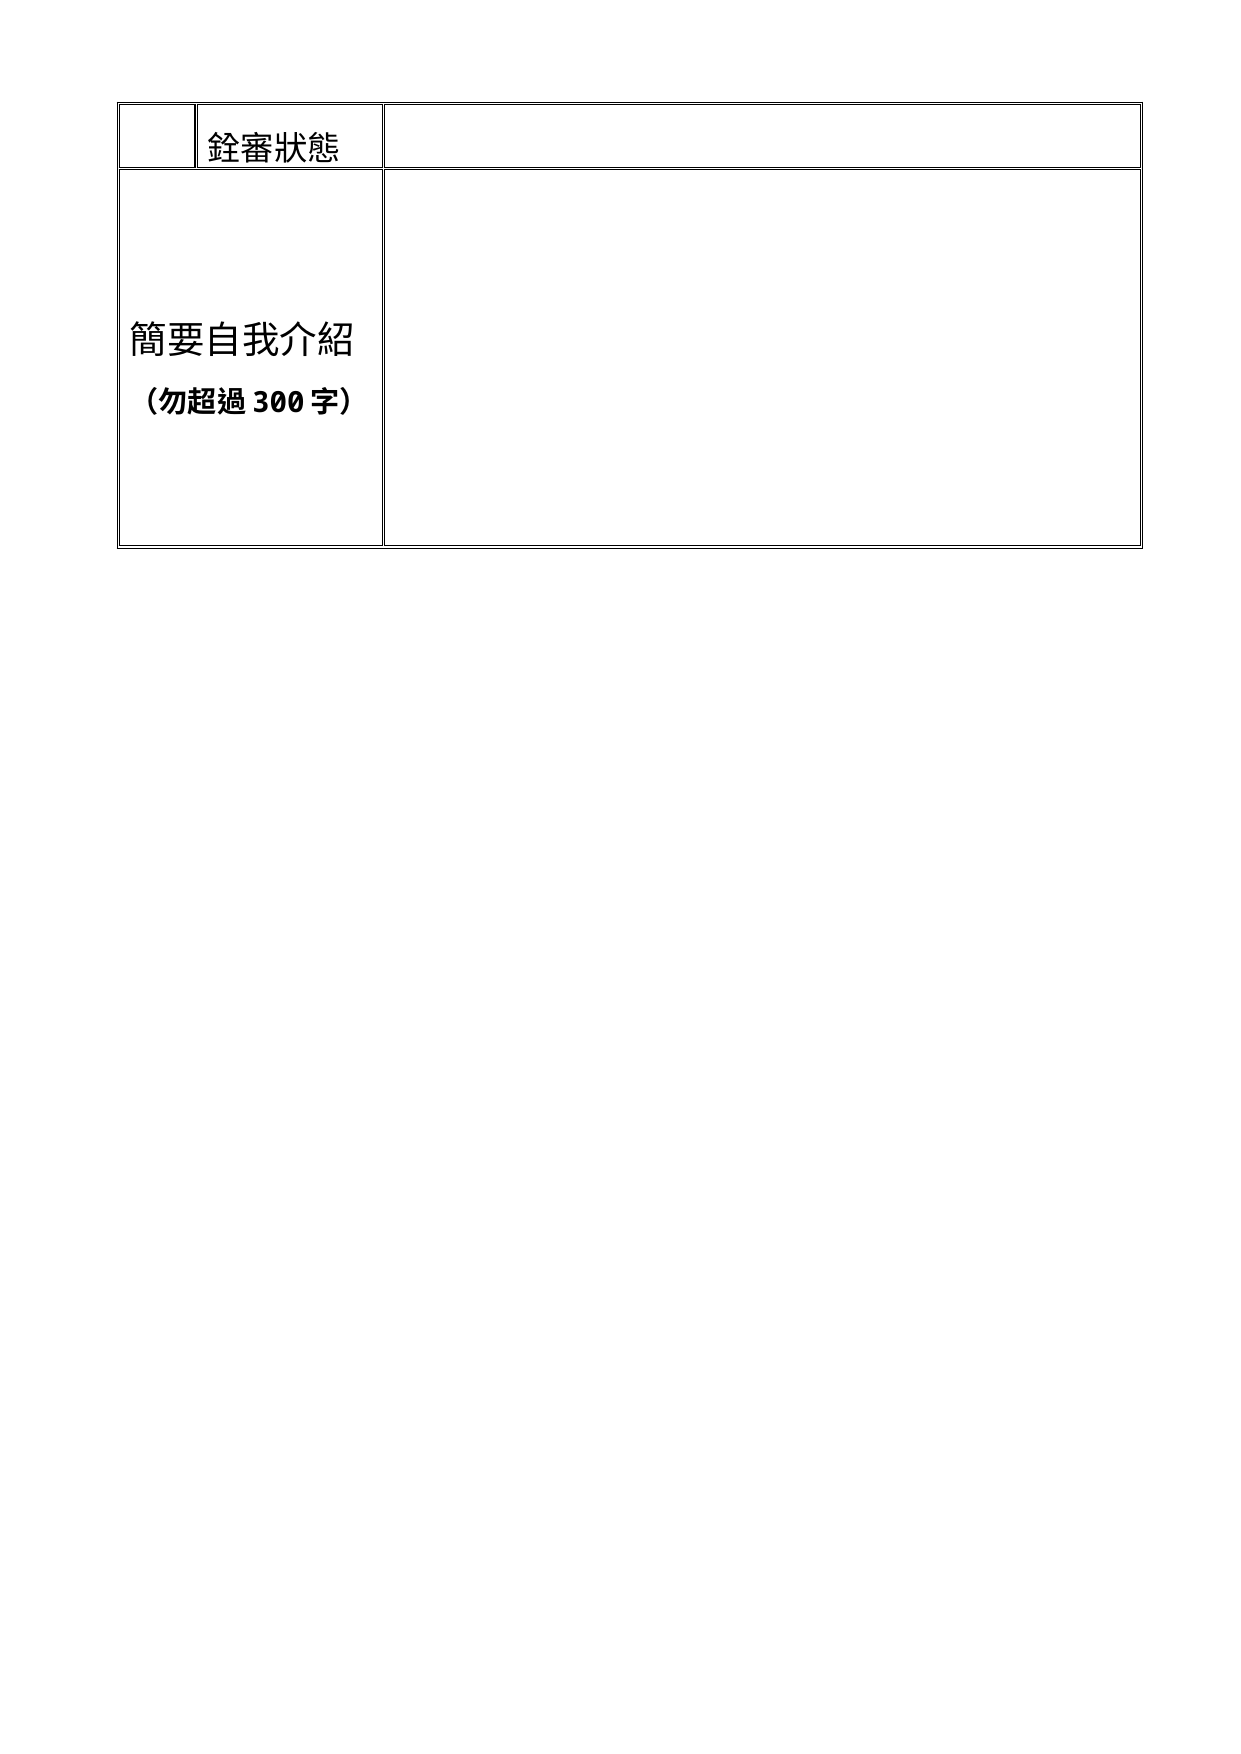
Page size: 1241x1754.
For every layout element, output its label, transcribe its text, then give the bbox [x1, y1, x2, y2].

table_cell [385, 170, 1140, 545]
table_cell 簡要自我介紹 （勿超過300字） [120, 170, 382, 545]
table_cell [120, 105, 194, 167]
table_cell 銓審狀態 [198, 105, 382, 167]
table_cell [385, 105, 1140, 167]
